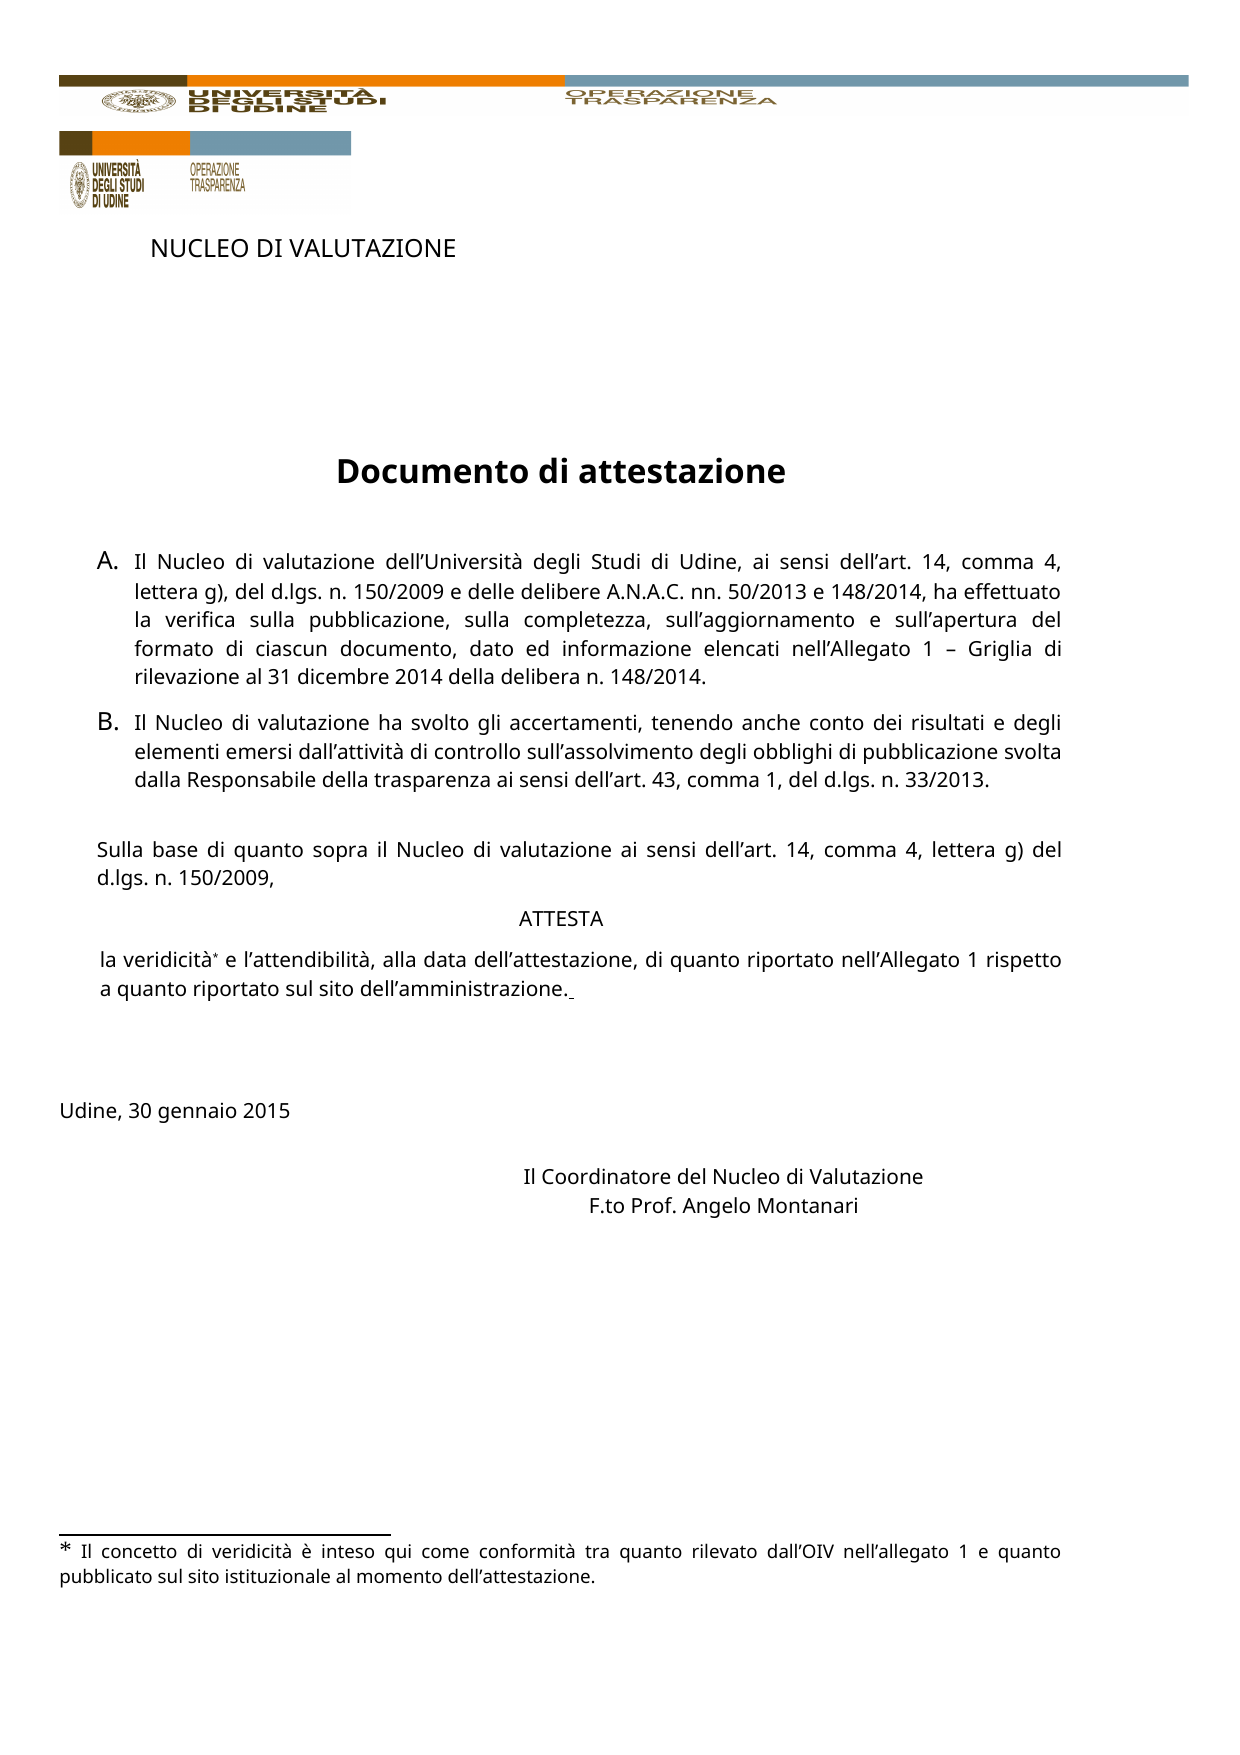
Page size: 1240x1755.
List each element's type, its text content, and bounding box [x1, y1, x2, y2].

text ATTESTA [59, 904, 1063, 933]
list Il Nucleo di valutazione dell’Università degli Studi di Udine, ai sensi dell’art. 14, comma 4, lettera g), del d.lgs. n. 150/2009 e delle delibere A.N.A.C. nn. 50/2013 e 148/2014, ha effettuato la verifica sulla pubblicazione, sulla completezza, sull’aggiornamento e sull’apertura del formato di ciascun documento, dato ed informazione elencati nell’Allegato 1 – Griglia di rilevazione al 31 dicembre 2014 della delibera n. 148/2014. [97, 543, 1063, 691]
text la veridicità e l’attendibilità, alla data dell’attestazione, di quanto riportato nell’Allegato 1 rispetto a quanto riportato sul sito dell’amministrazione. [99, 945, 1063, 1002]
text Documento di attestazione [59, 447, 1063, 493]
text Udine, 30 gennaio 2015 [59, 1097, 1063, 1125]
list Il Nucleo di valutazione ha svolto gli accertamenti, tenendo anche conto dei risultati e degli elementi emersi dall’attività di controllo sull’assolvimento degli obblighi di pubblicazione svolta dalla Responsabile della trasparenza ai sensi dell’art. 43, comma 1, del d.lgs. n. 33/2013. [97, 703, 1063, 794]
text Il concetto di veridicità è inteso qui come conformità tra quanto rilevato dall’OIV nell’allegato 1 e quanto pubblicato sul sito istituzionale al momento dell’attestazione. [59, 1535, 1063, 1589]
text Sulla base di quanto sopra il Nucleo di valutazione ai sensi dell’art. 14, comma 4, lettera g) del d.lgs. n. 150/2009, [97, 835, 1063, 892]
text F.to Prof. Angelo Montanari [384, 1191, 1063, 1219]
text Il Coordinatore del Nucleo di Valutazione [384, 1162, 1063, 1191]
